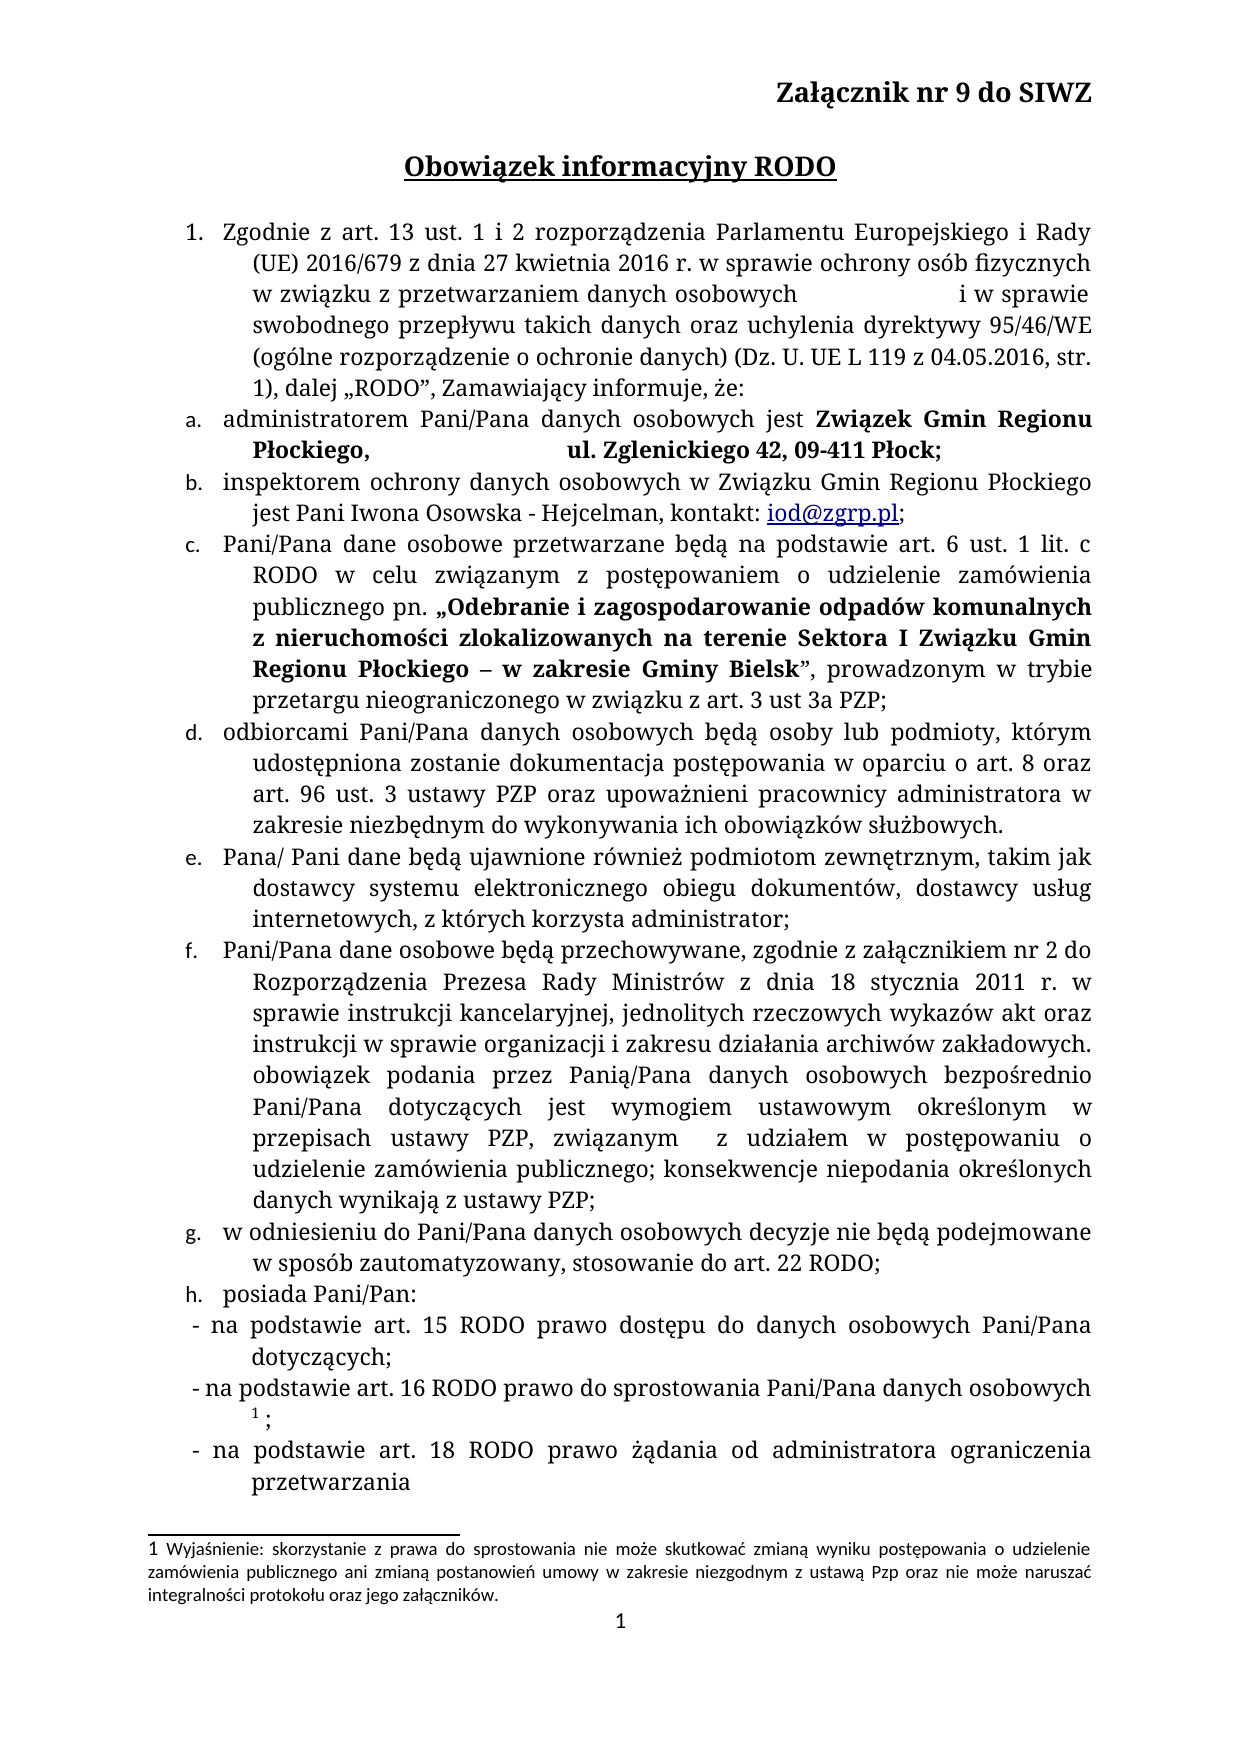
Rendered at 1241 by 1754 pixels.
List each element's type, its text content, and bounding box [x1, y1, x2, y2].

text Obowiązek informacyjny RODO [148, 147, 1093, 184]
list Pana/ Pani dane będą ujawnione również podmiotom zewnętrznym, takim jak dostawcy systemu elektronicznego obiegu dokumentów, dostawcy usług internetowych, z których korzysta administrator; [185, 841, 1093, 934]
list Pani/Pana dane osobowe będą przechowywane, zgodnie z załącznikiem nr 2 do Rozporządzenia Prezesa Rady Ministrów z dnia 18 stycznia 2011 r. w sprawie instrukcji kancelaryjnej, jednolitych rzeczowych wykazów akt oraz instrukcji w sprawie organizacji i zakresu działania archiwów zakładowych. obowiązek podania przez Panią/Pana danych osobowych bezpośrednio Pani/Pana dotyczących jest wymogiem ustawowym określonym w przepisach ustawy PZP, związanym z udziałem w postępowaniu o udzielenie zamówienia publicznego; konsekwencje niepodania określonych danych wynikają z ustawy PZP; [185, 934, 1093, 1216]
list - na podstawie art. 18 RODO prawo żądania od administratora ograniczenia przetwarzania [192, 1434, 1093, 1497]
text Załącznik nr 9 do SIWZ [148, 74, 1093, 111]
list Pani/Pana dane osobowe przetwarzane będą na podstawie art. 6 ust. 1 lit. c RODO w celu związanym z postępowaniem o udzielenie zamówienia publicznego pn. „Odebranie i zagospodarowanie odpadów komunalnych z nieruchomości zlokalizowanych na terenie Sektora I Związku Gmin Regionu Płockiego – w zakresie Gminy Bielsk”, prowadzonym w trybie przetargu nieograniczonego w związku z art. 3 ust 3a PZP; [185, 528, 1093, 716]
list inspektorem ochrony danych osobowych w Związku Gmin Regionu Płockiego jest Pani Iwona Osowska - Hejcelman, kontakt: iod@zgrp.pl; [185, 466, 1093, 528]
list Zgodnie z art. 13 ust. 1 i 2 rozporządzenia Parlamentu Europejskiego i Rady (UE) 2016/679 z dnia 27 kwietnia 2016 r. w sprawie ochrony osób fizycznych w związku z przetwarzaniem danych osobowych i w sprawie swobodnego przepływu takich danych oraz uchylenia dyrektywy 95/46/WE (ogólne rozporządzenie o ochronie danych) (Dz. U. UE L 119 z 04.05.2016, str. 1), dalej „RODO”, Zamawiający informuje, że: [185, 216, 1093, 403]
list odbiorcami Pani/Pana danych osobowych będą osoby lub podmioty, którym udostępniona zostanie dokumentacja postępowania w oparciu o art. 8 oraz art. 96 ust. 3 ustawy PZP oraz upoważnieni pracownicy administratora w zakresie niezbędnym do wykonywania ich obowiązków służbowych. [185, 716, 1093, 841]
list - na podstawie art. 15 RODO prawo dostępu do danych osobowych Pani/Pana dotyczących; [192, 1309, 1093, 1372]
list administratorem Pani/Pana danych osobowych jest Związek Gmin Regionu Płockiego, ul. Zglenickiego 42, 09-411 Płock; [185, 403, 1093, 466]
list w odniesieniu do Pani/Pana danych osobowych decyzje nie będą podejmowane w sposób zautomatyzowany, stosowanie do art. 22 RODO; [185, 1216, 1093, 1278]
text Wyjaśnienie: skorzystanie z prawa do sprostowania nie może skutkować zmianą wyniku postępowania o udzielenie zamówienia publicznego ani zmianą postanowień umowy w zakresie niezgodnym z ustawą Pzp oraz nie może naruszać integralności protokołu oraz jego załączników. [148, 1535, 1093, 1606]
list posiada Pani/Pan: [185, 1278, 1093, 1309]
list - na podstawie art. 16 RODO prawo do sprostowania Pani/Pana danych osobowych ; [192, 1372, 1093, 1434]
